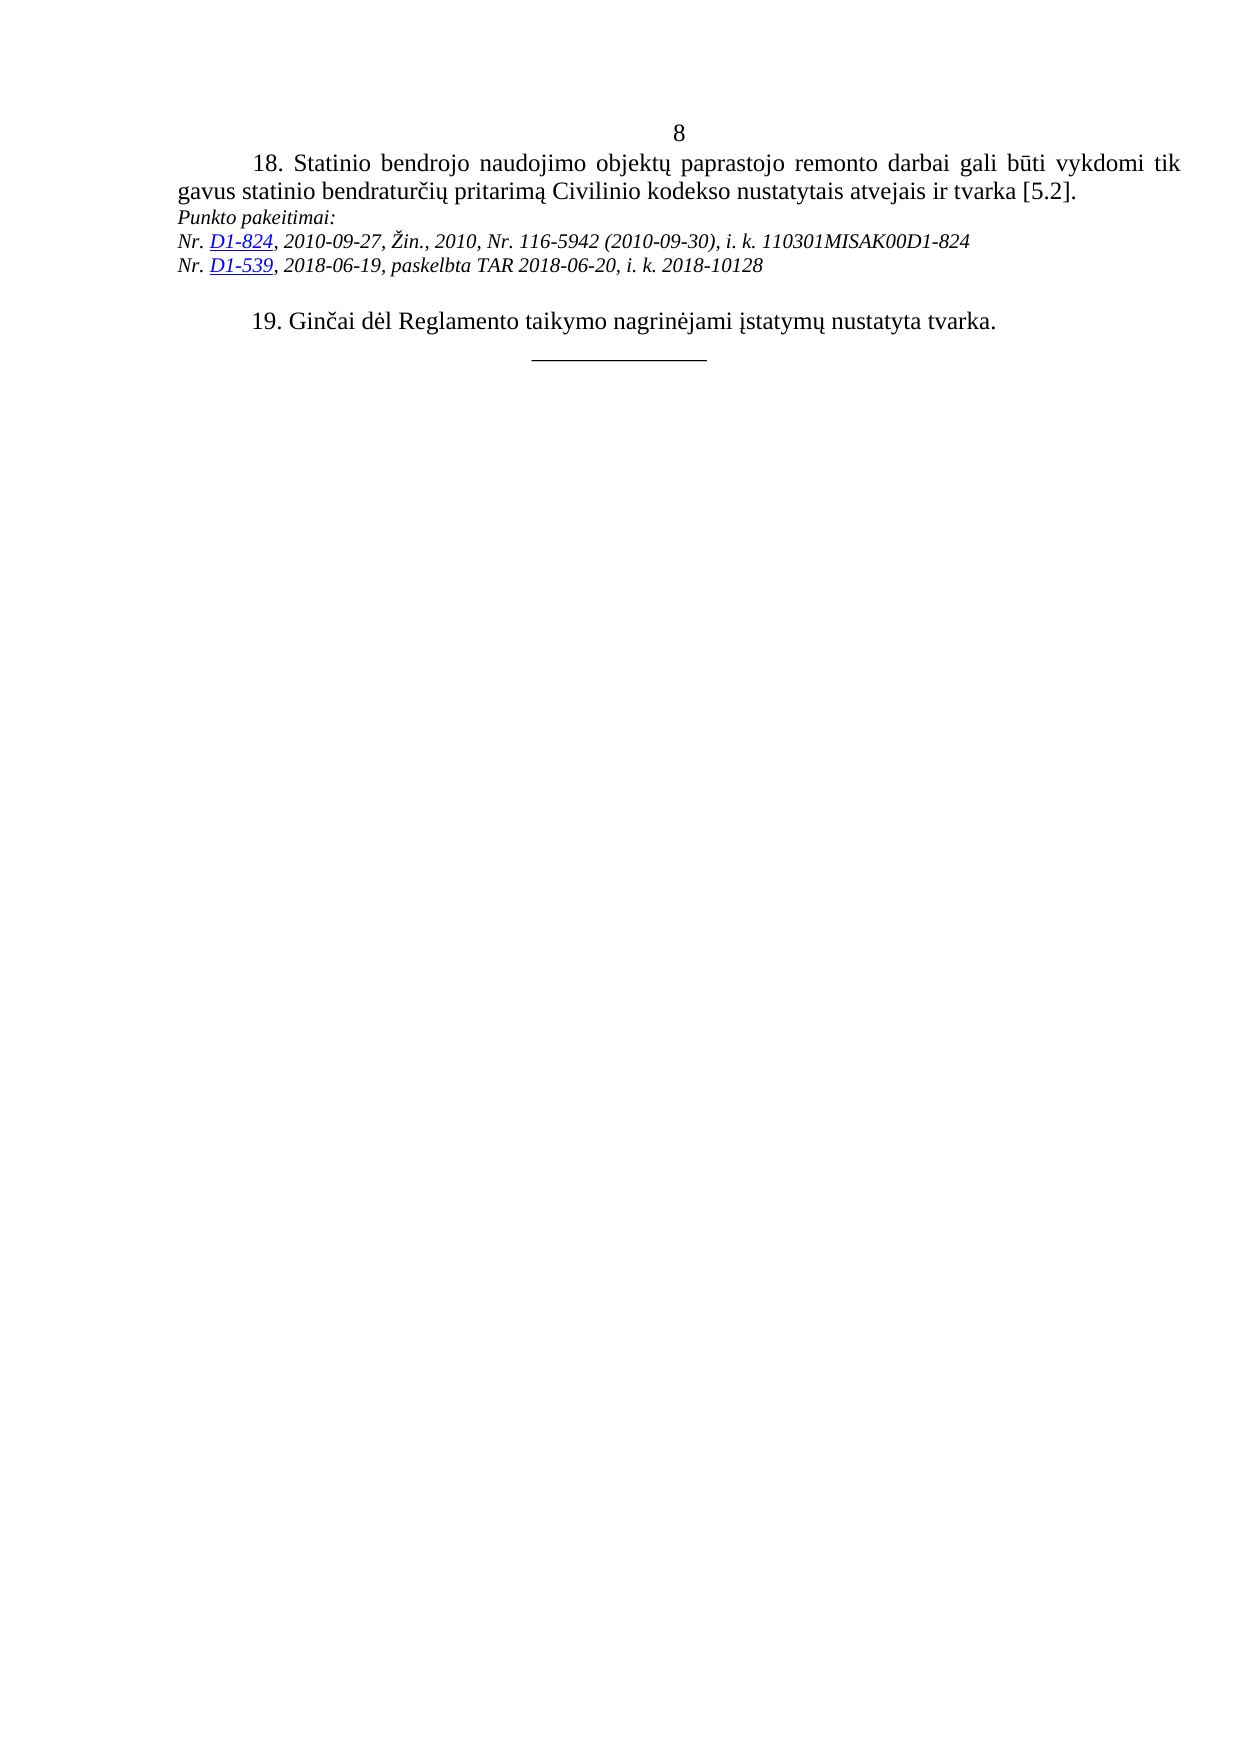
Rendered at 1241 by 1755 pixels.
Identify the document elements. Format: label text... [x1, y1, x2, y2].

text 19. Ginčai dėl Reglamento taikymo nagrinėjami įstatymų nustatyta tvarka. [177, 306, 1181, 335]
text Nr. D1-539, 2018-06-19, paskelbta TAR 2018-06-20, i. k. 2018-10128 [177, 253, 1181, 277]
text ______________ [177, 335, 1181, 363]
text Nr. D1-824, 2010-09-27, Žin., 2010, Nr. 116-5942 (2010-09-30), i. k. 110301MISAK00D1-824 [177, 229, 1181, 253]
text 18. Statinio bendrojo naudojimo objektų paprastojo remonto darbai gali būti vykdomi tik gavus statinio bendraturčių pritarimą Civilinio kodekso nustatytais atvejais ir tvarka [5.2]. [177, 148, 1181, 205]
text Punkto pakeitimai: [177, 205, 1181, 229]
